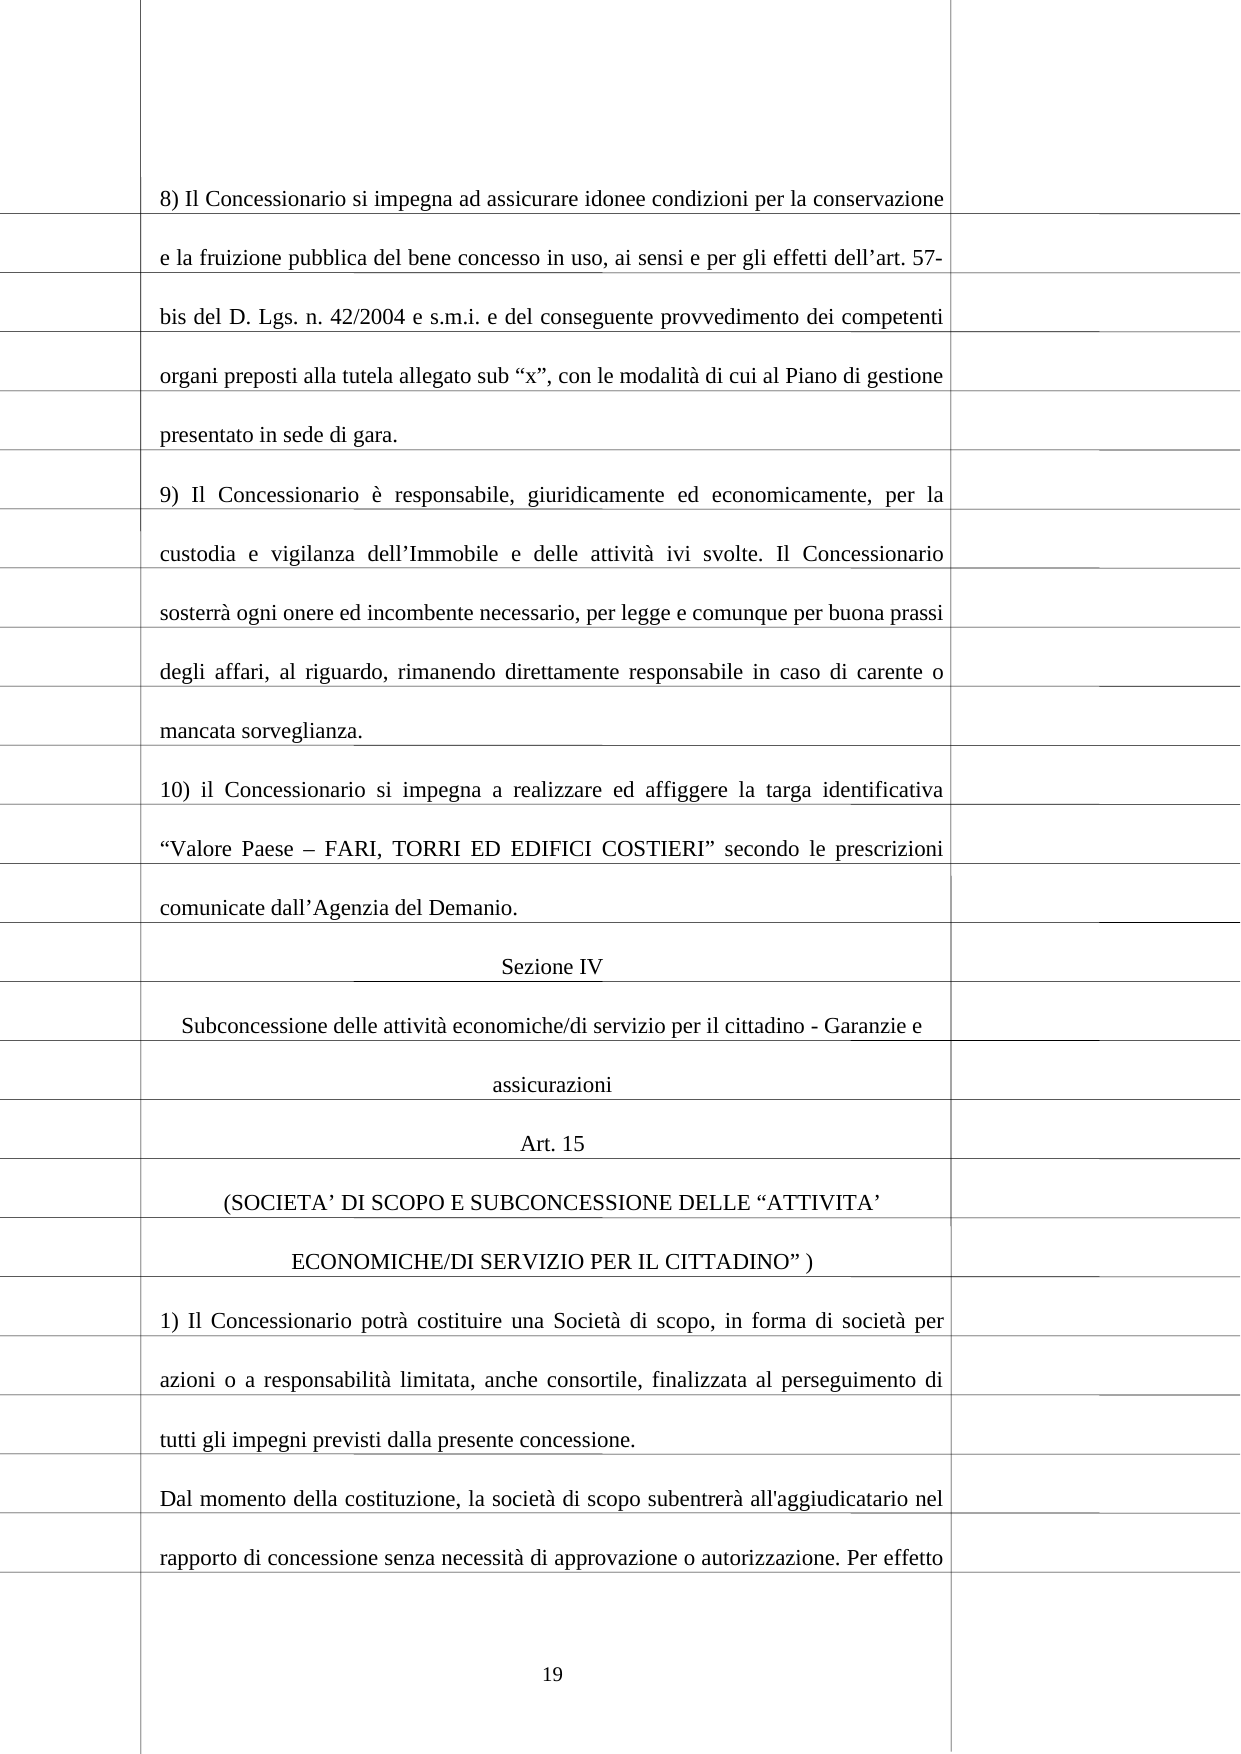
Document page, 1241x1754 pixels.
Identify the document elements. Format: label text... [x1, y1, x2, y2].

text [159, 1100, 945, 1104]
text Art. 15 [159, 1104, 945, 1158]
text Sezione IV [159, 927, 945, 981]
text Dal momento della costituzione, la società di scopo subentrerà all'aggiudicatario nel [159, 1459, 945, 1512]
text custodia e vigilanza dell’Immobile e delle attività ivi svolte. Il Concessionario [159, 510, 945, 567]
text “Valore Paese – FARI, TORRI ED EDIFICI COSTIERI” secondo le prescrizioni [159, 805, 945, 863]
text bis del D. Lgs. n. 42/2004 e s.m.i. e del conseguente provvedimento dei competenti [159, 273, 945, 331]
text presentato in sede di gara. [159, 392, 945, 449]
text [159, 982, 945, 986]
text 1) Il Concessionario potrà costituire una Società di scopo, in forma di società per [159, 1282, 945, 1335]
text ECONOMICHE/DI SERVIZIO PER IL CITTADINO” ) [159, 1218, 945, 1276]
text comunicate dall’Agenzia del Demanio. [159, 864, 945, 922]
text e la fruizione pubblica del bene concesso in uso, ai sensi e per gli effetti dell’art. 57- [159, 214, 945, 272]
text [159, 1159, 945, 1163]
text rapporto di concessione senza necessità di approvazione o autorizzazione. Per effetto [159, 1514, 945, 1571]
text mancata sorveglianza. [159, 687, 945, 745]
text 10) il Concessionario si impegna a realizzare ed affiggere la targa identificativa [159, 750, 945, 803]
text (SOCIETA’ DI SCOPO E SUBCONCESSIONE DELLE “ATTIVITA’ [159, 1163, 945, 1217]
text assicurazioni [159, 1041, 945, 1099]
text Subconcessione delle attività economiche/di servizio per il cittadino - Garanzie e [159, 986, 945, 1040]
text 9) Il Concessionario è responsabile, giuridicamente ed economicamente, per la [159, 455, 945, 508]
text sosterrà ogni onere ed incombente necessario, per legge e comunque per buona prassi [159, 569, 945, 626]
text degli affari, al riguardo, rimanendo direttamente responsabile in caso di carente o [159, 628, 945, 685]
text azioni o a responsabilità limitata, anche consortile, finalizzata al perseguimento di [159, 1337, 945, 1394]
text 8) Il Concessionario si impegna ad assicurare idonee condizioni per la conservazione [159, 159, 945, 213]
text [159, 1277, 945, 1282]
text organi preposti alla tutela allegato sub “x”, con le modalità di cui al Piano di gestione [159, 332, 945, 390]
text tutti gli impegni previsti dalla presente concessione. [159, 1396, 945, 1453]
